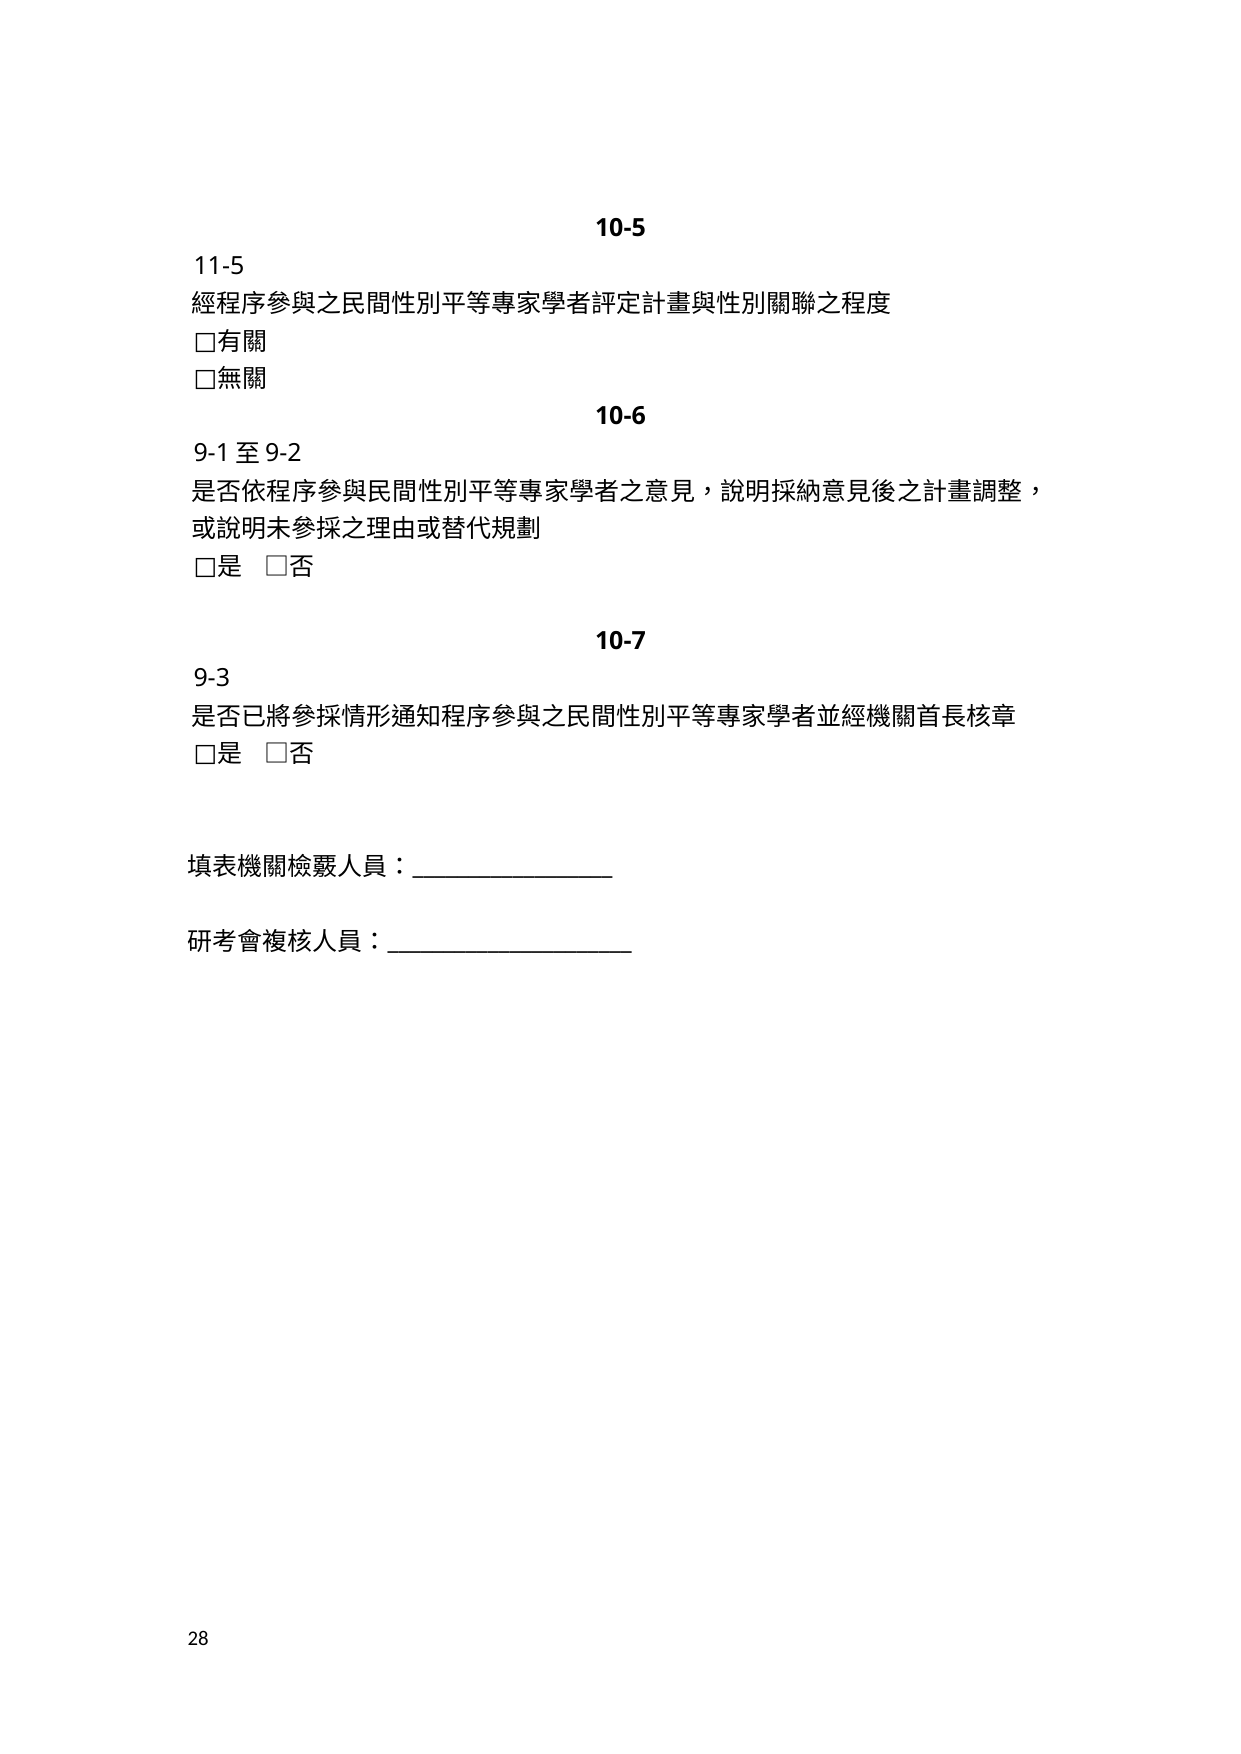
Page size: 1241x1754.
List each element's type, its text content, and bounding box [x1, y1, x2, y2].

text 10-6 [176, 389, 1064, 427]
text 經程序參與之民間性別平等專家學者評定計畫與性別關聯之程度 [191, 277, 1064, 314]
text 10-5 [176, 202, 1064, 239]
text □是 □否 [193, 539, 1064, 577]
text 9-1至9-2 [193, 427, 1064, 464]
text 11-5 [193, 239, 1064, 277]
text 10-7 [176, 614, 1064, 652]
text □有關 [193, 314, 1064, 352]
text 研考會複核人員：______________________ [187, 914, 1064, 952]
text □無關 [193, 352, 1064, 389]
text 填表機關檢覈人員：__________________ [187, 839, 1064, 877]
text 是否依程序參與民間性別平等專家學者之意見，說明採納意見後之計畫調整，或說明未參採之理由或替代規劃 [191, 464, 1049, 539]
text 9-3 [193, 652, 1064, 689]
text □是 □否 [193, 727, 1064, 764]
text 是否已將參採情形通知程序參與之民間性別平等專家學者並經機關首長核章 [191, 689, 1049, 727]
